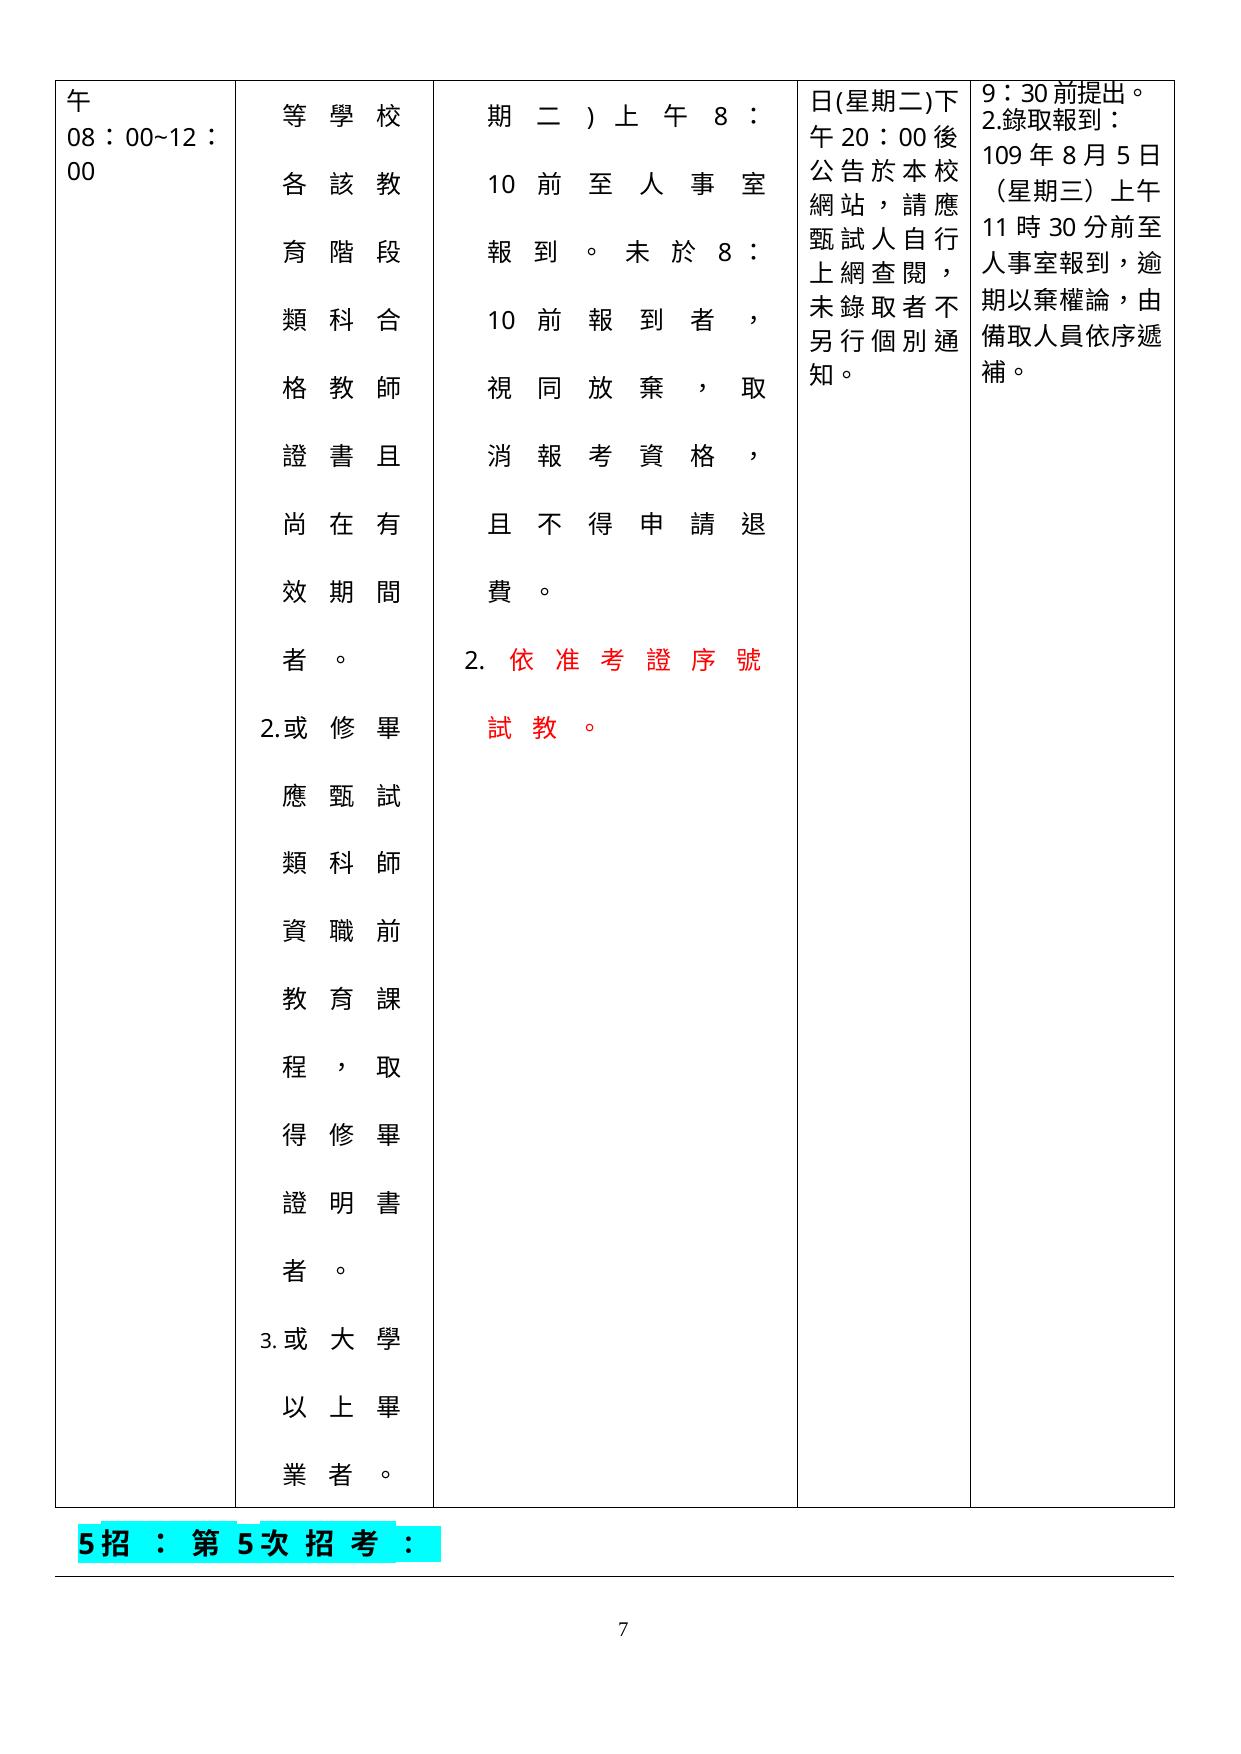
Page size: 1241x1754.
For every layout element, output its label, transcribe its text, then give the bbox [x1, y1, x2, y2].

table_cell 日(星期二)下午20：00後公告於本校網站，請應甄試人自行上網查閱，未錄取者不另行個別通知。 [798, 81, 970, 1507]
table_cell 5招：第5次招考： [55, 1508, 1174, 1576]
table_cell 等學校各該教育階段類科合格教師證書且尚在有效期間者。 2.或修畢應甄試類科師資職前教育課程，取得修畢證明書者。 3.或大學以上畢業者。 [236, 81, 433, 1507]
table_cell 期二)上午8：10前至人事室報到。未於8：10前報到者，視同放棄，取消報考資格，且不得申請退費。 2. 依准考證序號試教。 [434, 81, 797, 1507]
table_cell 午 08：00~12：00 [56, 81, 235, 1507]
table_cell 9：30前提出。 2.錄取報到： 109年8月5日（星期三）上午11時30分前至人事室報到，逾期以棄權論，由備取人員依序遞補。 [971, 81, 1174, 1507]
